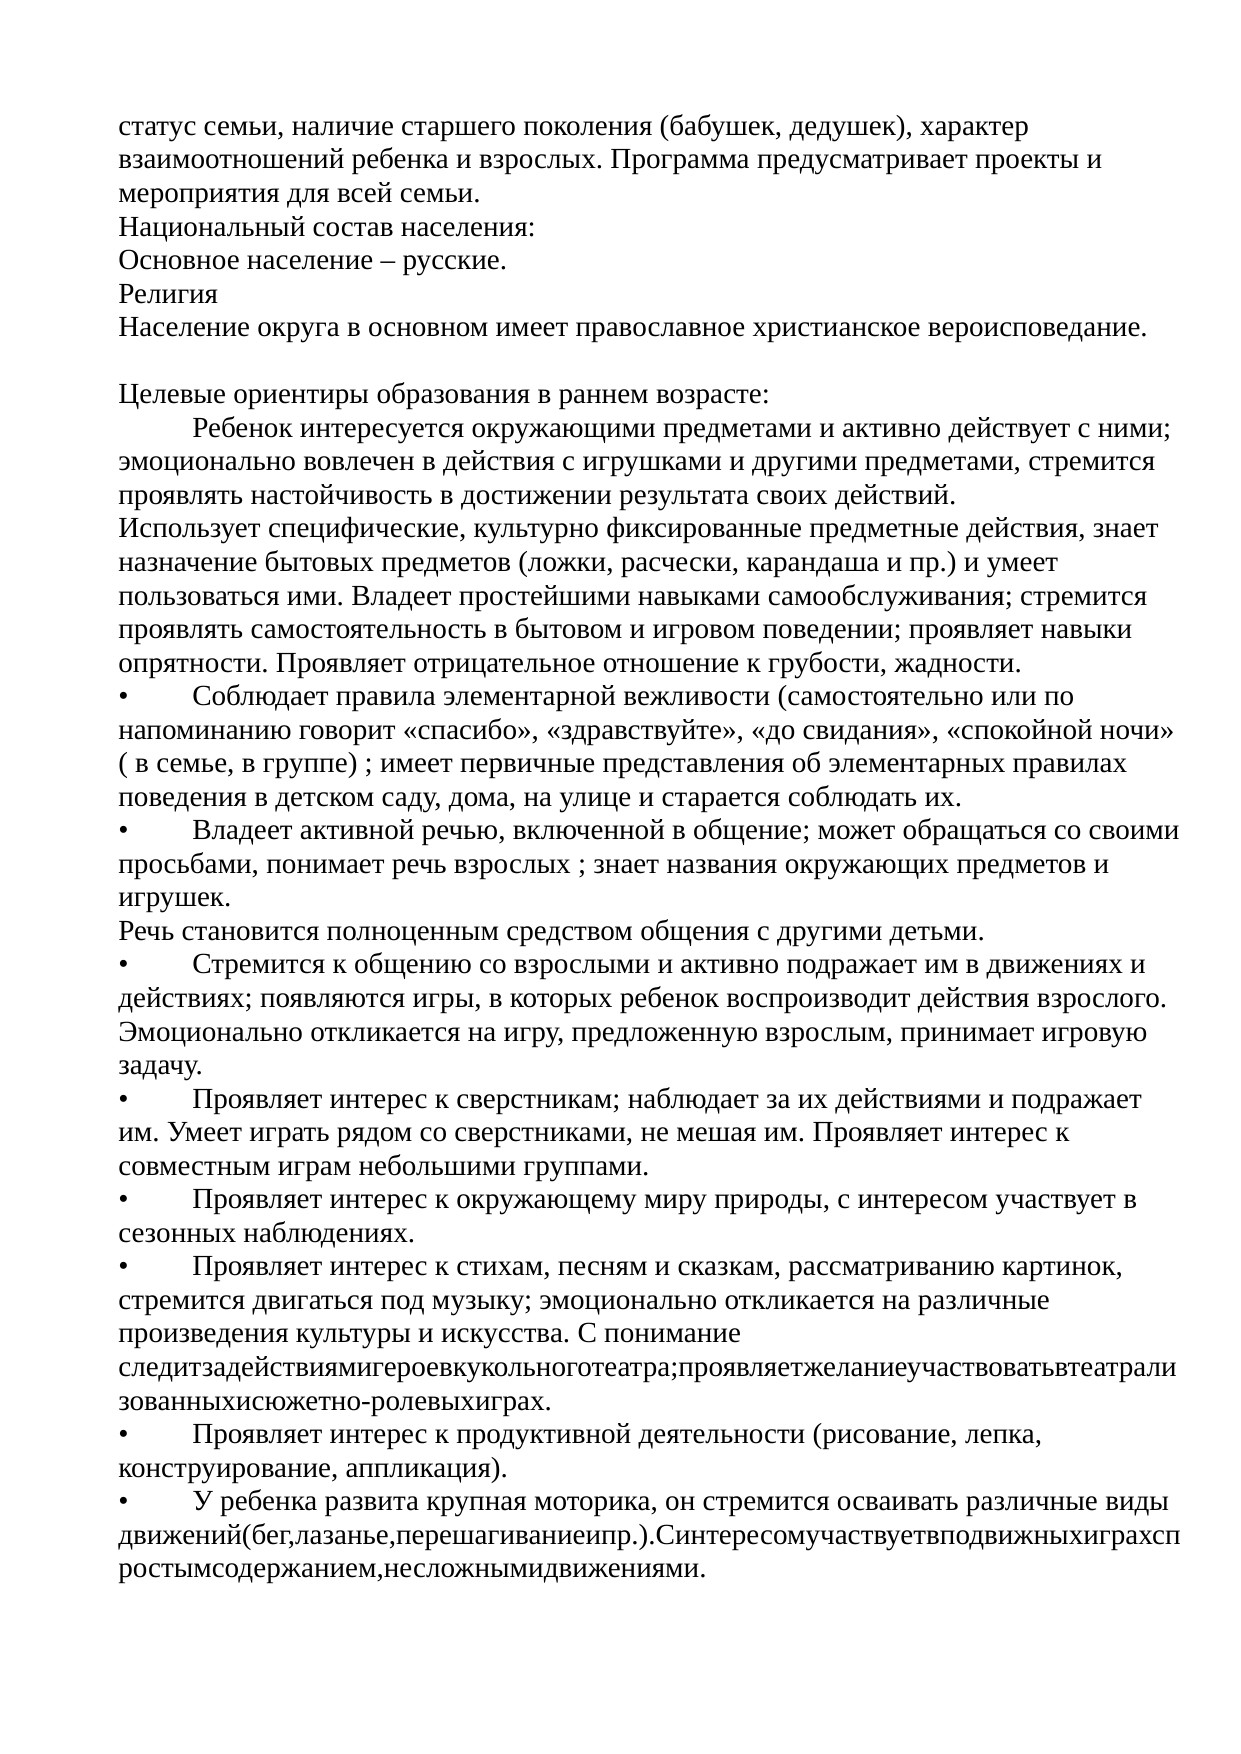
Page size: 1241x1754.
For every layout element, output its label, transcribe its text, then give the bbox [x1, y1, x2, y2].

text Население округа в основном имеет православное христианское вероисповедание. [118, 309, 1181, 343]
text Речь становится полноценным средством общения с другими детьми. [118, 913, 1181, 947]
text Основное население – русские. [118, 242, 1181, 276]
text • Владеет активной речью, включенной в общение; может обращаться со своими просьбами, понимает речь взрослых ; знает названия окружающих предметов и игрушек. [118, 812, 1181, 913]
text • У ребенка развита крупная моторика, он стремится осваивать различные виды движений(бег,лазанье,перешагиваниеипр.).Синтересомучаствуетвподвижныхиграхспростымсодержанием,несложнымидвижениями. [118, 1483, 1181, 1584]
text • Стремится к общению со взрослыми и активно подражает им в движениях и действиях; появляются игры, в которых ребенок воспроизводит действия взрослого. Эмоционально откликается на игру, предложенную взрослым, принимает игровую задачу. [118, 947, 1181, 1081]
text • Соблюдает правила элементарной вежливости (самостоятельно или по напоминанию говорит «спасибо», «здравствуйте», «до свидания», «спокойной ночи» ( в семье, в группе) ; имеет первичные представления об элементарных правилах поведения в детском саду, дома, на улице и старается соблюдать их. [118, 678, 1181, 812]
text • Проявляет интерес к сверстникам; наблюдает за их действиями и подражает им. Умеет играть рядом со сверстниками, не мешая им. Проявляет интерес к совместным играм небольшими группами. [118, 1081, 1181, 1181]
text Ребенок интересуется окружающими предметами и активно действует с ними; эмоционально вовлечен в действия с игрушками и другими предметами, стремится проявлять настойчивость в достижении результата своих действий. [118, 410, 1181, 511]
text Национальный состав населения: [118, 209, 1181, 242]
text статус семьи, наличие старшего поколения (бабушек, дедушек), характер взаимоотношений ребенка и взрослых. Программа предусматривает проекты и мероприятия для всей семьи. [118, 108, 1181, 209]
text • Проявляет интерес к стихам, песням и сказкам, рассматриванию картинок, стремится двигаться под музыку; эмоционально откликается на различные произведения культуры и искусства. С понимание следитзадействиямигероевкукольноготеатра;проявляетжеланиеучаствоватьвтеатрализованныхисюжетно-ролевыхиграх. [118, 1248, 1181, 1416]
text • Проявляет интерес к окружающему миру природы, с интересом участвует в сезонных наблюдениях. [118, 1181, 1181, 1248]
text Целевые ориентиры образования в раннем возрасте: [118, 376, 1181, 410]
text Использует специфические, культурно фиксированные предметные действия, знает назначение бытовых предметов (ложки, расчески, карандаша и пр.) и умеет пользоваться ими. Владеет простейшими навыками самообслуживания; стремится проявлять самостоятельность в бытовом и игровом поведении; проявляет навыки опрятности. Проявляет отрицательное отношение к грубости, жадности. [118, 511, 1181, 678]
text Религия [118, 276, 1181, 309]
text • Проявляет интерес к продуктивной деятельности (рисование, лепка, конструирование, аппликация). [118, 1416, 1181, 1483]
